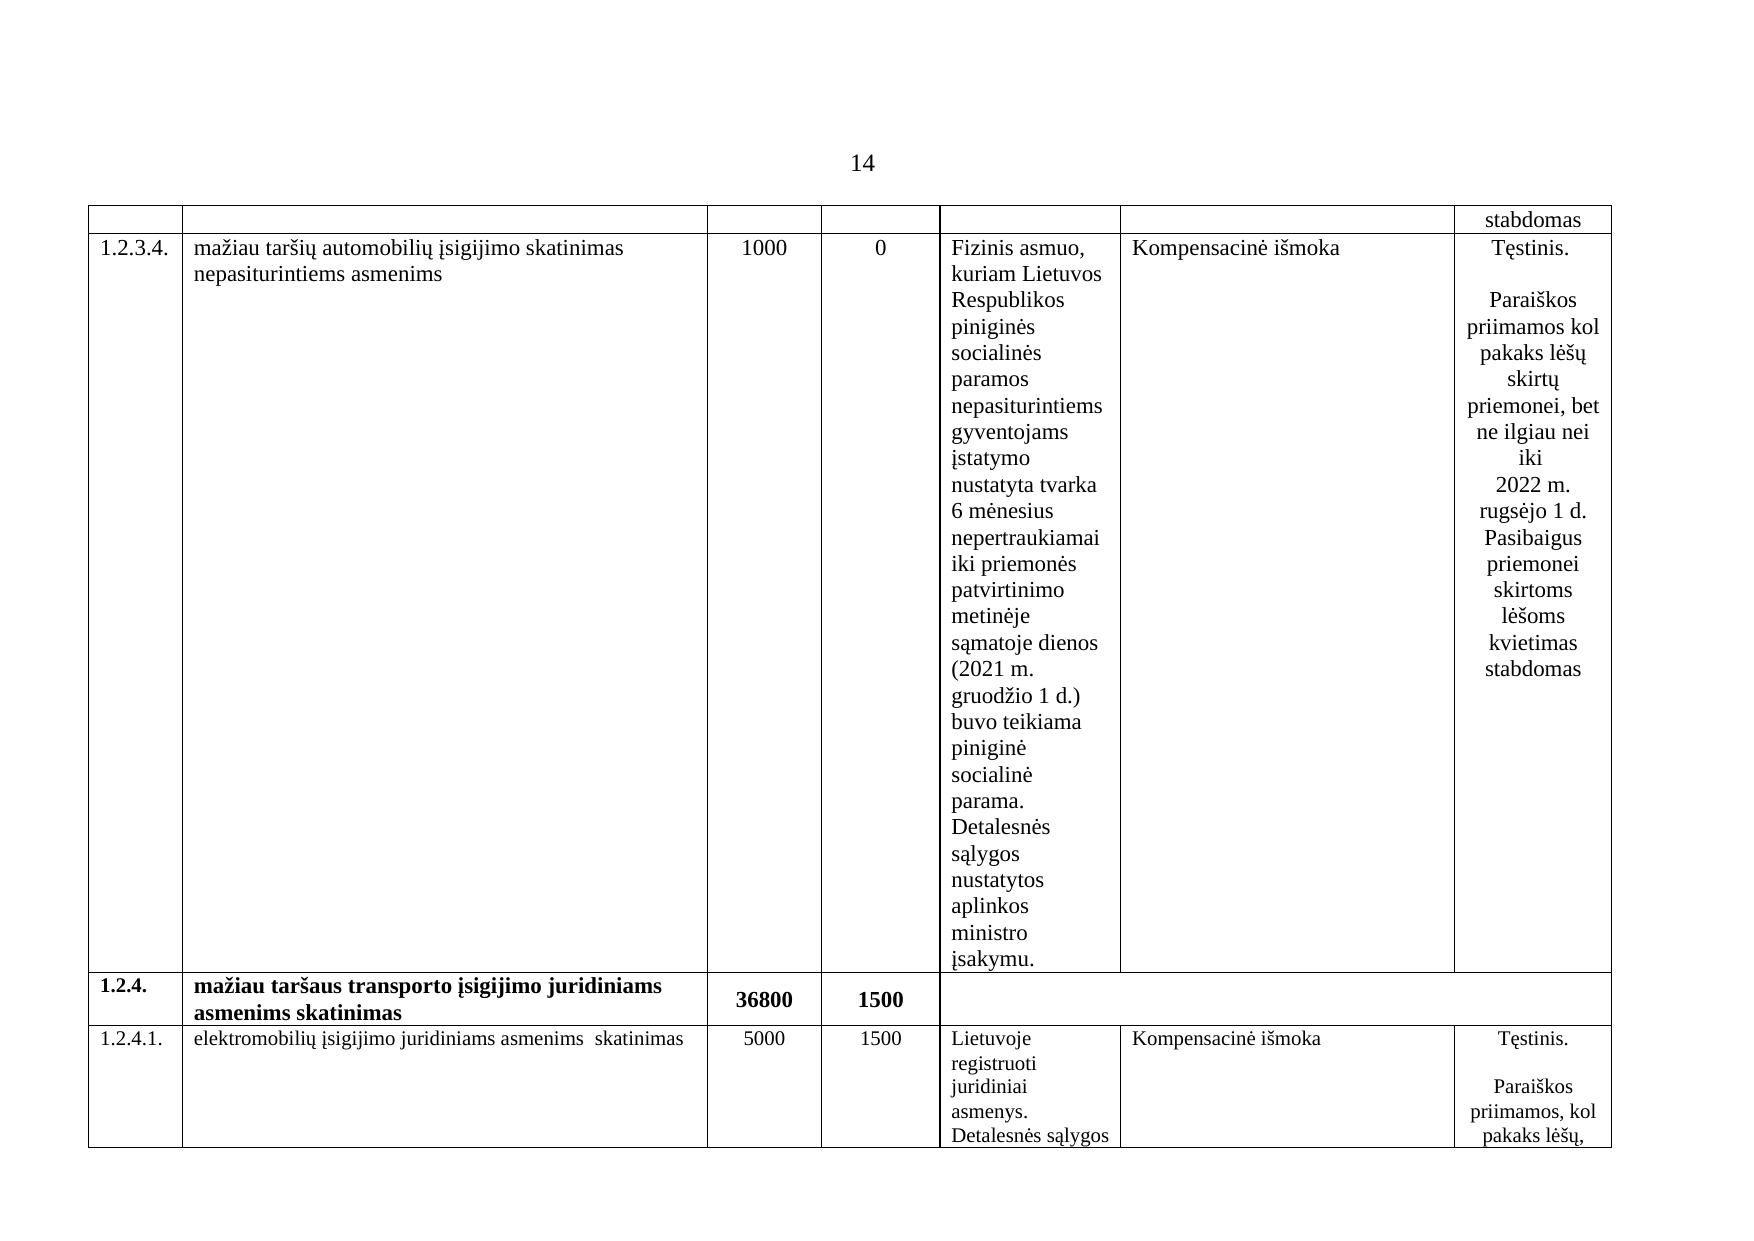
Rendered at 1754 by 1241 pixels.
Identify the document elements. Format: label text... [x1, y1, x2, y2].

table_cell Lietuvoje registruoti juridiniai asmenys. Detalesnės sąlygos [941, 1026, 1120, 1147]
table_cell [1121, 206, 1454, 233]
table_cell 1.2.3.4. [89, 234, 182, 972]
table_cell Fizinis asmuo, kuriam Lietuvos Respublikos piniginės socialinės paramos nepasiturintiems gyventojams įstatymo nustatyta tvarka 6 mėnesius nepertraukiamai iki priemonės patvirtinimo metinėje sąmatoje dienos (2021 m. gruodžio 1 d.) buvo teikiama piniginė socialinė parama. Detalesnės sąlygos nustatytos aplinkos ministro įsakymu. [941, 234, 1120, 972]
table_cell Kompensacinė išmoka [1121, 234, 1454, 972]
table_cell 0 [822, 234, 939, 972]
table_cell [822, 206, 939, 233]
table_cell 36800 [708, 973, 821, 1025]
table_cell stabdomas [1455, 206, 1611, 233]
table_cell [1612, 233, 1636, 972]
table_cell Tęstinis. Paraiškos priimamos kol pakaks lėšų skirtų priemonei, bet ne ilgiau nei iki 2022 m. rugsėjo 1 d. Pasibaigus priemonei skirtoms lėšoms kvietimas stabdomas [1455, 234, 1611, 972]
table_cell 5000 [708, 1026, 821, 1147]
table_cell mažiau taršaus transporto įsigijimo juridiniams asmenims skatinimas [183, 973, 707, 1025]
table_cell [1612, 972, 1636, 1025]
table_cell Tęstinis. Paraiškos priimamos, kol pakaks lėšų, [1455, 1026, 1611, 1147]
table_cell [941, 973, 1611, 1025]
table_cell [1612, 205, 1636, 233]
table_cell 1000 [708, 234, 821, 972]
table_cell Kompensacinė išmoka [1121, 1026, 1454, 1147]
table_cell [1612, 1025, 1636, 1147]
table_cell 1500 [822, 1026, 939, 1147]
table_cell [708, 206, 821, 233]
table_cell [183, 206, 707, 233]
table_cell mažiau taršių automobilių įsigijimo skatinimas nepasiturintiems asmenims [183, 234, 707, 972]
table_cell elektromobilių įsigijimo juridiniams asmenims skatinimas [183, 1026, 707, 1147]
table_cell 1.2.4. [89, 973, 182, 1025]
table_cell 1500 [822, 973, 939, 1025]
table_cell 1.2.4.1. [89, 1026, 182, 1147]
table_cell [89, 206, 182, 233]
table_cell [941, 206, 1120, 233]
